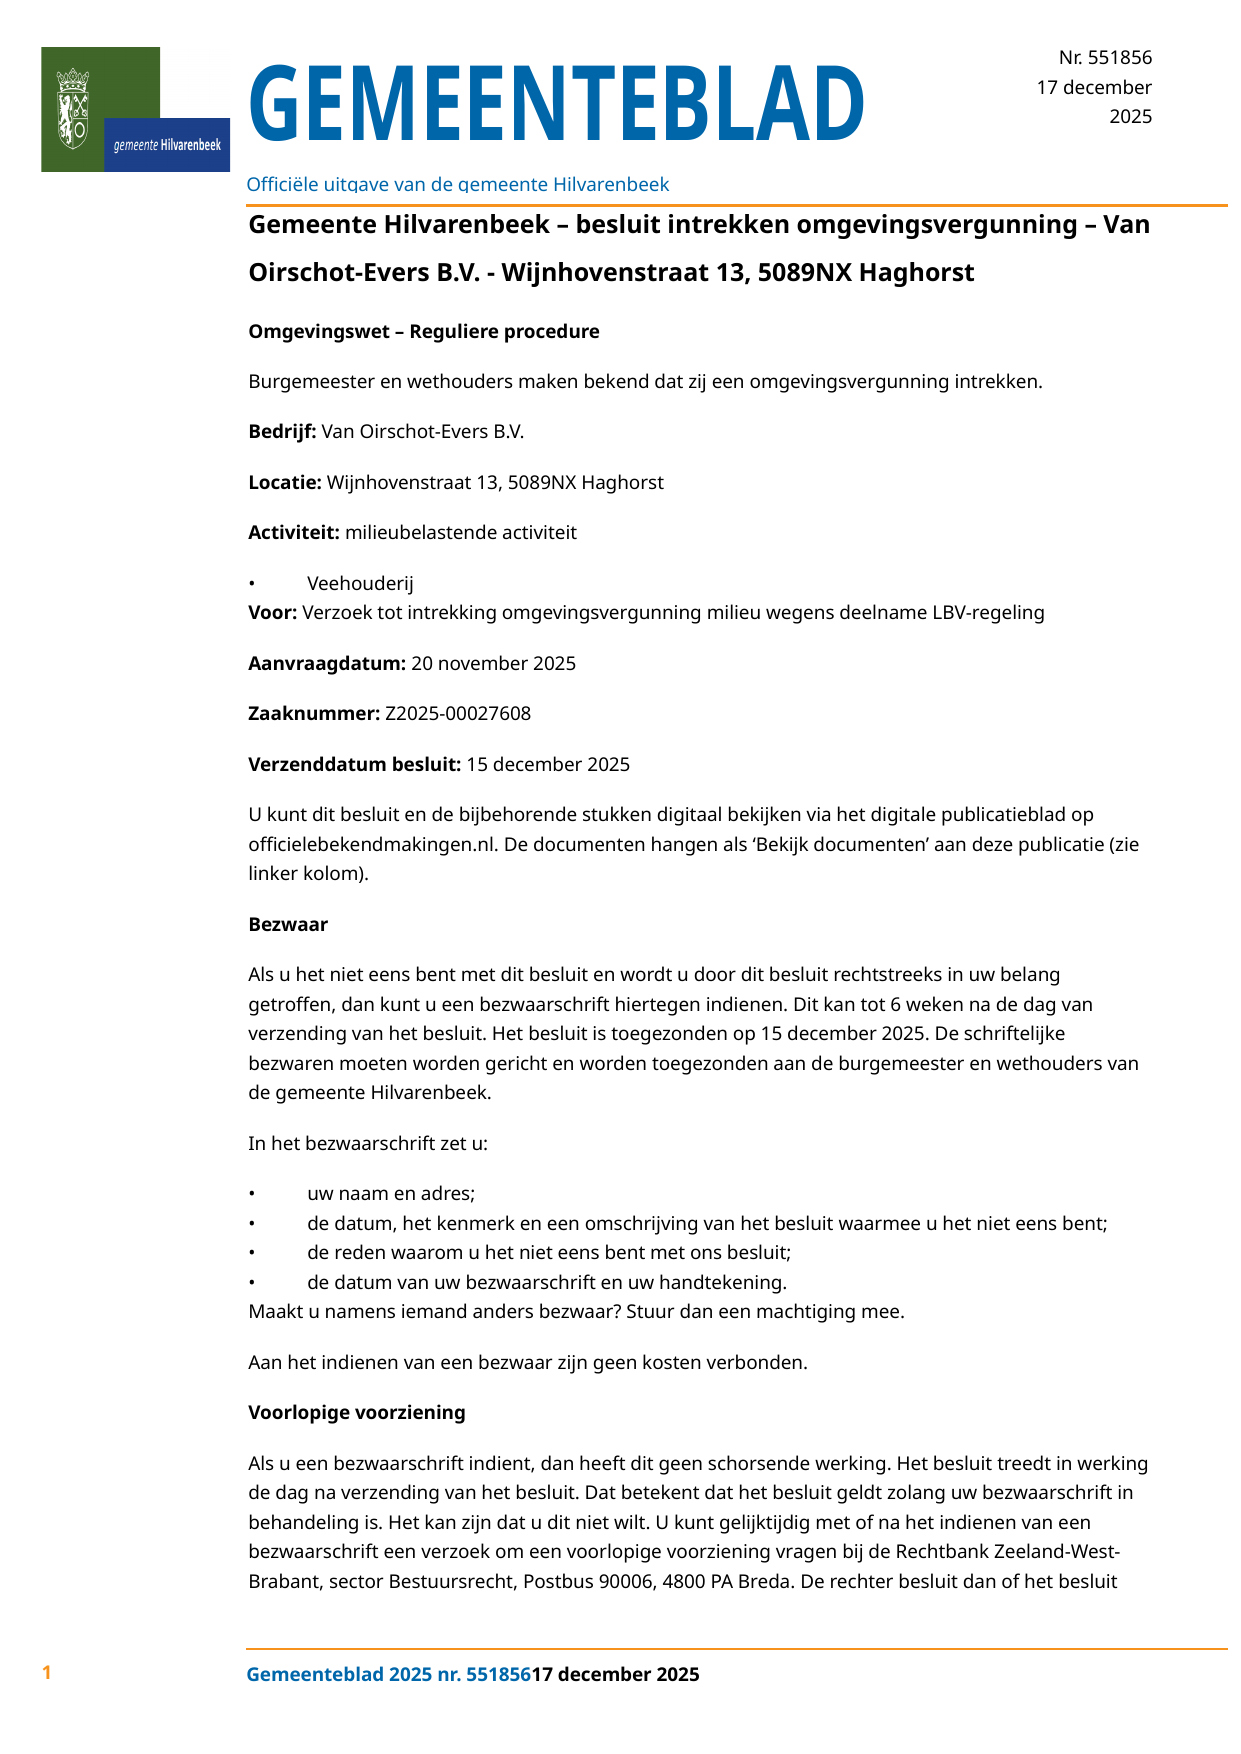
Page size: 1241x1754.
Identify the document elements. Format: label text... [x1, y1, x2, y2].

text Aanvraagdatum: 20 november 2025 [248, 650, 1152, 676]
text Voorlopige voorziening [248, 1399, 1152, 1425]
text Aan het indienen van een bezwaar zijn geen kosten verbonden. [248, 1349, 1152, 1375]
text Maakt u namens iemand anders bezwaar? Stuur dan een machtiging mee. [248, 1299, 1152, 1324]
text Omgevingswet – Reguliere procedure [248, 318, 1152, 344]
text Als u het niet eens bent met dit besluit en wordt u door dit besluit rechtstreeks in uw belang getroffen, dan kunt u een bezwaarschrift hiertegen indienen. Dit kan tot 6 weken na de dag van verzending van het besluit. Het besluit is toegezonden op 15 december 2025. De schriftelijke bezwaren moeten worden gericht en worden toegezonden aan de burgemeester en wethouders van de gemeente Hilvarenbeek. [248, 961, 1152, 1105]
text Bezwaar [248, 911, 1152, 937]
text In het bezwaarschrift zet u: [248, 1130, 1152, 1156]
text Bedrijf: Van Oirschot-Evers B.V. [248, 419, 1152, 444]
list Veehouderij [248, 570, 1152, 596]
list uw naam en adres; [248, 1180, 1152, 1206]
text Voor: Verzoek tot intrekking omgevingsvergunning milieu wegens deelname LBV-regeling [248, 599, 1152, 625]
text Zaaknummer: Z2025-00027608 [248, 700, 1152, 726]
text Burgemeester en wethouders maken bekend dat zij een omgevingsvergunning intrekken. [248, 368, 1152, 394]
text U kunt dit besluit en de bijbehorende stukken digitaal bekijken via het digitale publicatieblad op officielebekendmakingen.nl. De documenten hangen als ‘Bekijk documenten’ aan deze publicatie (zie linker kolom). [248, 801, 1152, 886]
text Gemeente Hilvarenbeek – besluit intrekken omgevingsvergunning – Van Oirschot-Evers B.V. - Wijnhovenstraat 13, 5089NX Haghorst [248, 207, 1152, 288]
text Als u een bezwaarschrift indient, dan heeft dit geen schorsende werking. Het besluit treedt in werking de dag na verzending van het besluit. Dat betekent dat het besluit geldt zolang uw bezwaarschrift in behandeling is. Het kan zijn dat u dit niet wilt. U kunt gelijktijdig met of na het indienen van een bezwaarschrift een verzoek om een voorlopige voorziening vragen bij de Rechtbank Zeeland-West-Brabant, sector Bestuursrecht, Postbus 90006, 4800 PA Breda. De rechter besluit dan of het besluit [248, 1450, 1152, 1594]
text Locatie: Wijnhovenstraat 13, 5089NX Haghorst [248, 469, 1152, 495]
text Activiteit: milieubelastende activiteit [248, 519, 1152, 545]
picture [41, 47, 231, 172]
list de datum, het kenmerk en een omschrijving van het besluit waarmee u het niet eens bent; [248, 1210, 1152, 1236]
list de reden waarom u het niet eens bent met ons besluit; [248, 1239, 1152, 1265]
text Verzenddatum besluit: 15 december 2025 [248, 751, 1152, 777]
list de datum van uw bezwaarschrift en uw handtekening. [248, 1269, 1152, 1295]
